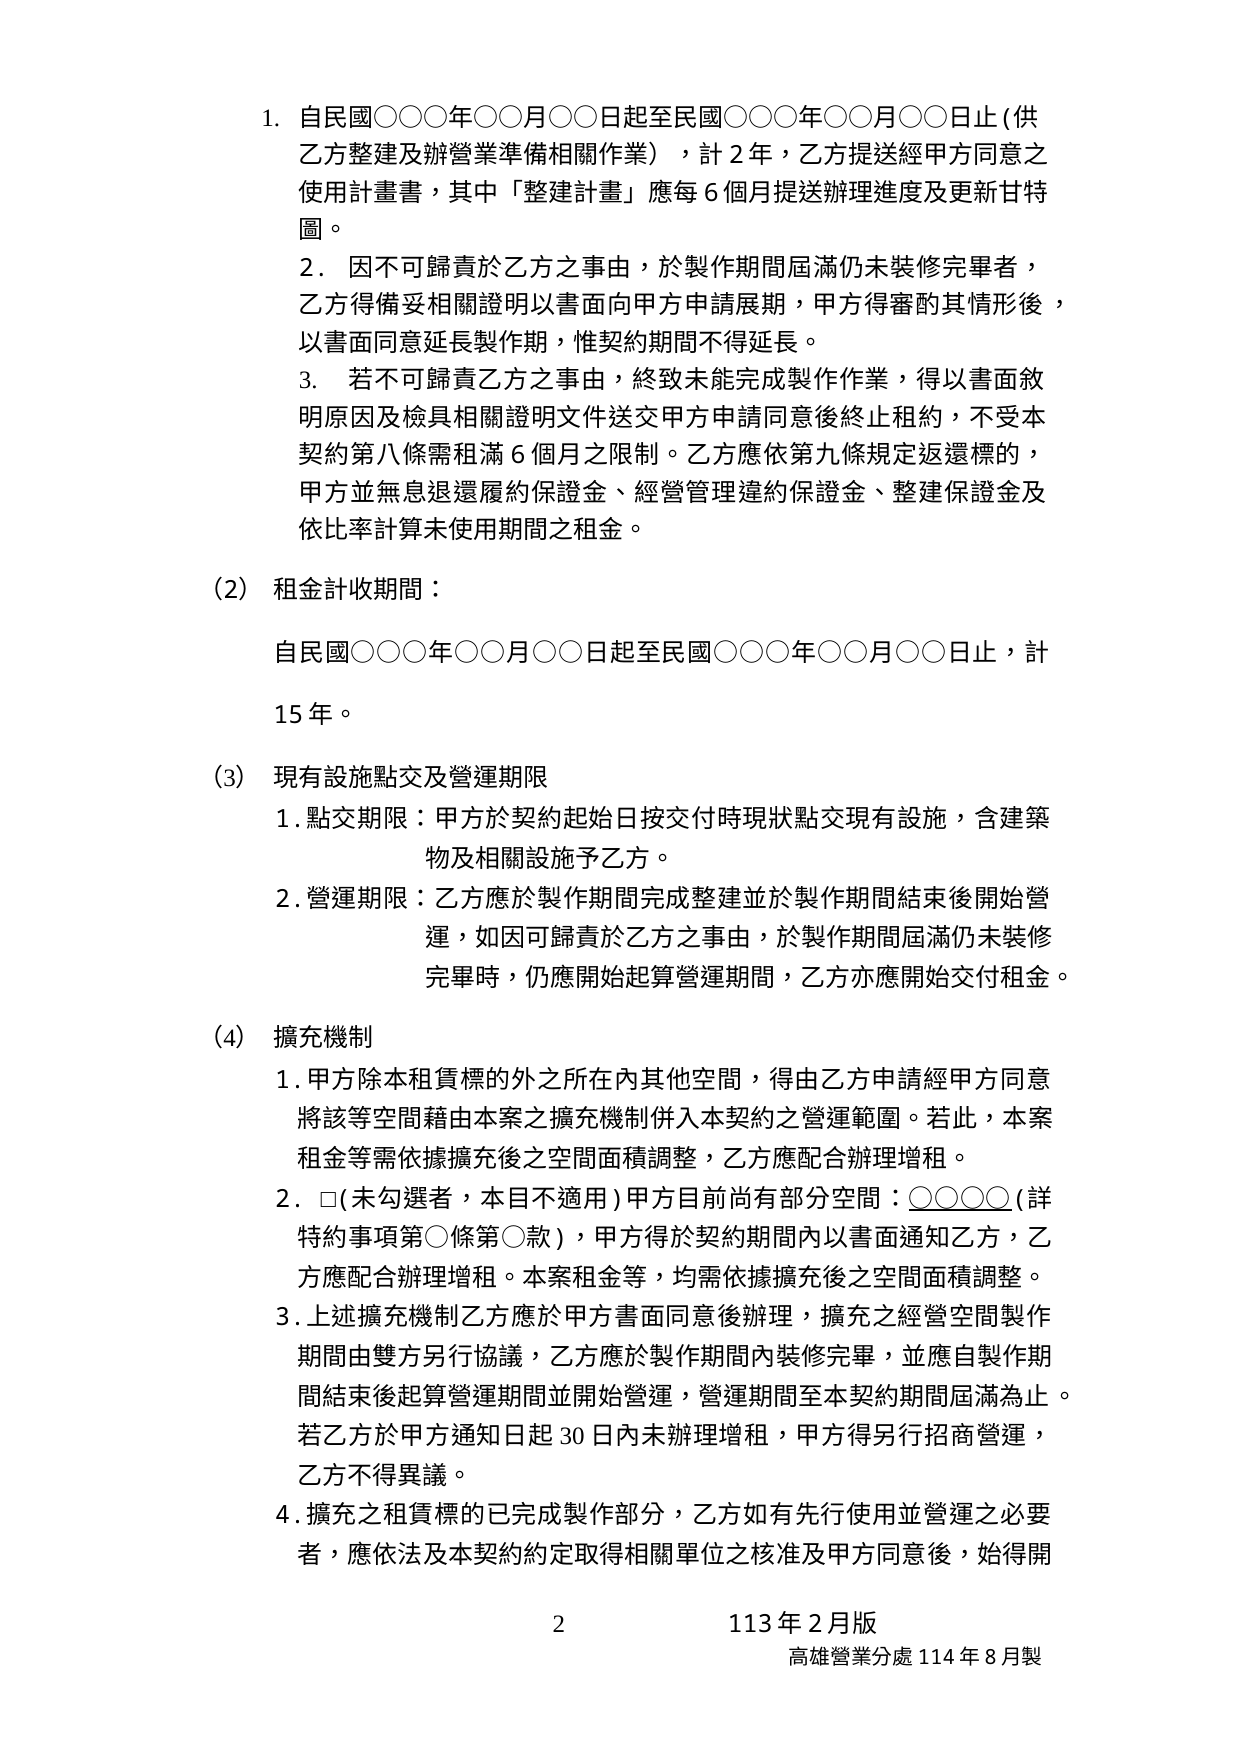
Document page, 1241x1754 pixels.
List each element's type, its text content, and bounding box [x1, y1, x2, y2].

text 2. □(未勾選者，本目不適用)甲方目前尚有部分空間：○○○○(詳特約事項第○條第○款)，甲方得於契約期間內以書面通知乙方，乙方應配合辦理增租。本案租金等，均需依據擴充後之空間面積調整。 [275, 1175, 1053, 1294]
list 因不可歸責於乙方之事由，於製作期間屆滿仍未裝修完畢者，乙方得備妥相關證明以書面向甲方申請展期，甲方得審酌其情形後，以書面同意延長製作期，惟契約期間不得延長。 [299, 246, 1047, 359]
text 2.營運期限：乙方應於製作期間完成整建並於製作期間結束後開始營運，如因可歸責於乙方之事由，於製作期間屆滿仍未裝修完畢時，仍應開始起算營運期間，乙方亦應開始交付租金。 [275, 875, 1053, 994]
list 自民國○○○年○○月○○日起至民國○○○年○○月○○日止(供乙方整建及辦營業準備相關作業），計2年，乙方提送經甲方同意之使用計畫書，其中「整建計畫」應每6個月提送辦理進度及更新甘特圖。 [261, 96, 1053, 246]
text 3.上述擴充機制乙方應於甲方書面同意後辦理，擴充之經營空間製作期間由雙方另行協議，乙方應於製作期間內裝修完畢，並應自製作期間結束後起算營運期間並開始營運，營運期間至本契約期間屆滿為止。若乙方於甲方通知日起30日內未辦理增租，甲方得另行招商營運，乙方不得異議。 [275, 1294, 1053, 1492]
text 1.甲方除本租賃標的外之所在內其他空間，得由乙方申請經甲方同意將該等空間藉由本案之擴充機制併入本契約之營運範圍。若此，本案租金等需依據擴充後之空間面積調整，乙方應配合辦理增租。 [275, 1057, 1053, 1175]
text 4.擴充之租賃標的已完成製作部分，乙方如有先行使用並營運之必要者，應依法及本契約約定取得相關單位之核准及甲方同意後，始得開 [275, 1492, 1053, 1571]
text 自民國○○○年○○月○○日起至民國○○○年○○月○○日止，計15年。 [273, 609, 1053, 734]
list 現有設施點交及營運期限 [198, 734, 1053, 796]
text 1.點交期限：甲方於契約起始日按交付時現狀點交現有設施，含建築物及相關設施予乙方。 [275, 796, 1053, 875]
list 若不可歸責乙方之事由，終致未能完成製作作業，得以書面敘明原因及檢具相關證明文件送交甲方申請同意後終止租約，不受本契約第八條需租滿6個月之限制。乙方應依第九條規定返還標的，甲方並無息退還履約保證金、經營管理違約保證金、整建保證金及依比率計算未使用期間之租金。 [299, 359, 1047, 546]
list 租金計收期間： [198, 546, 1053, 609]
list 擴充機制 [198, 994, 1053, 1057]
